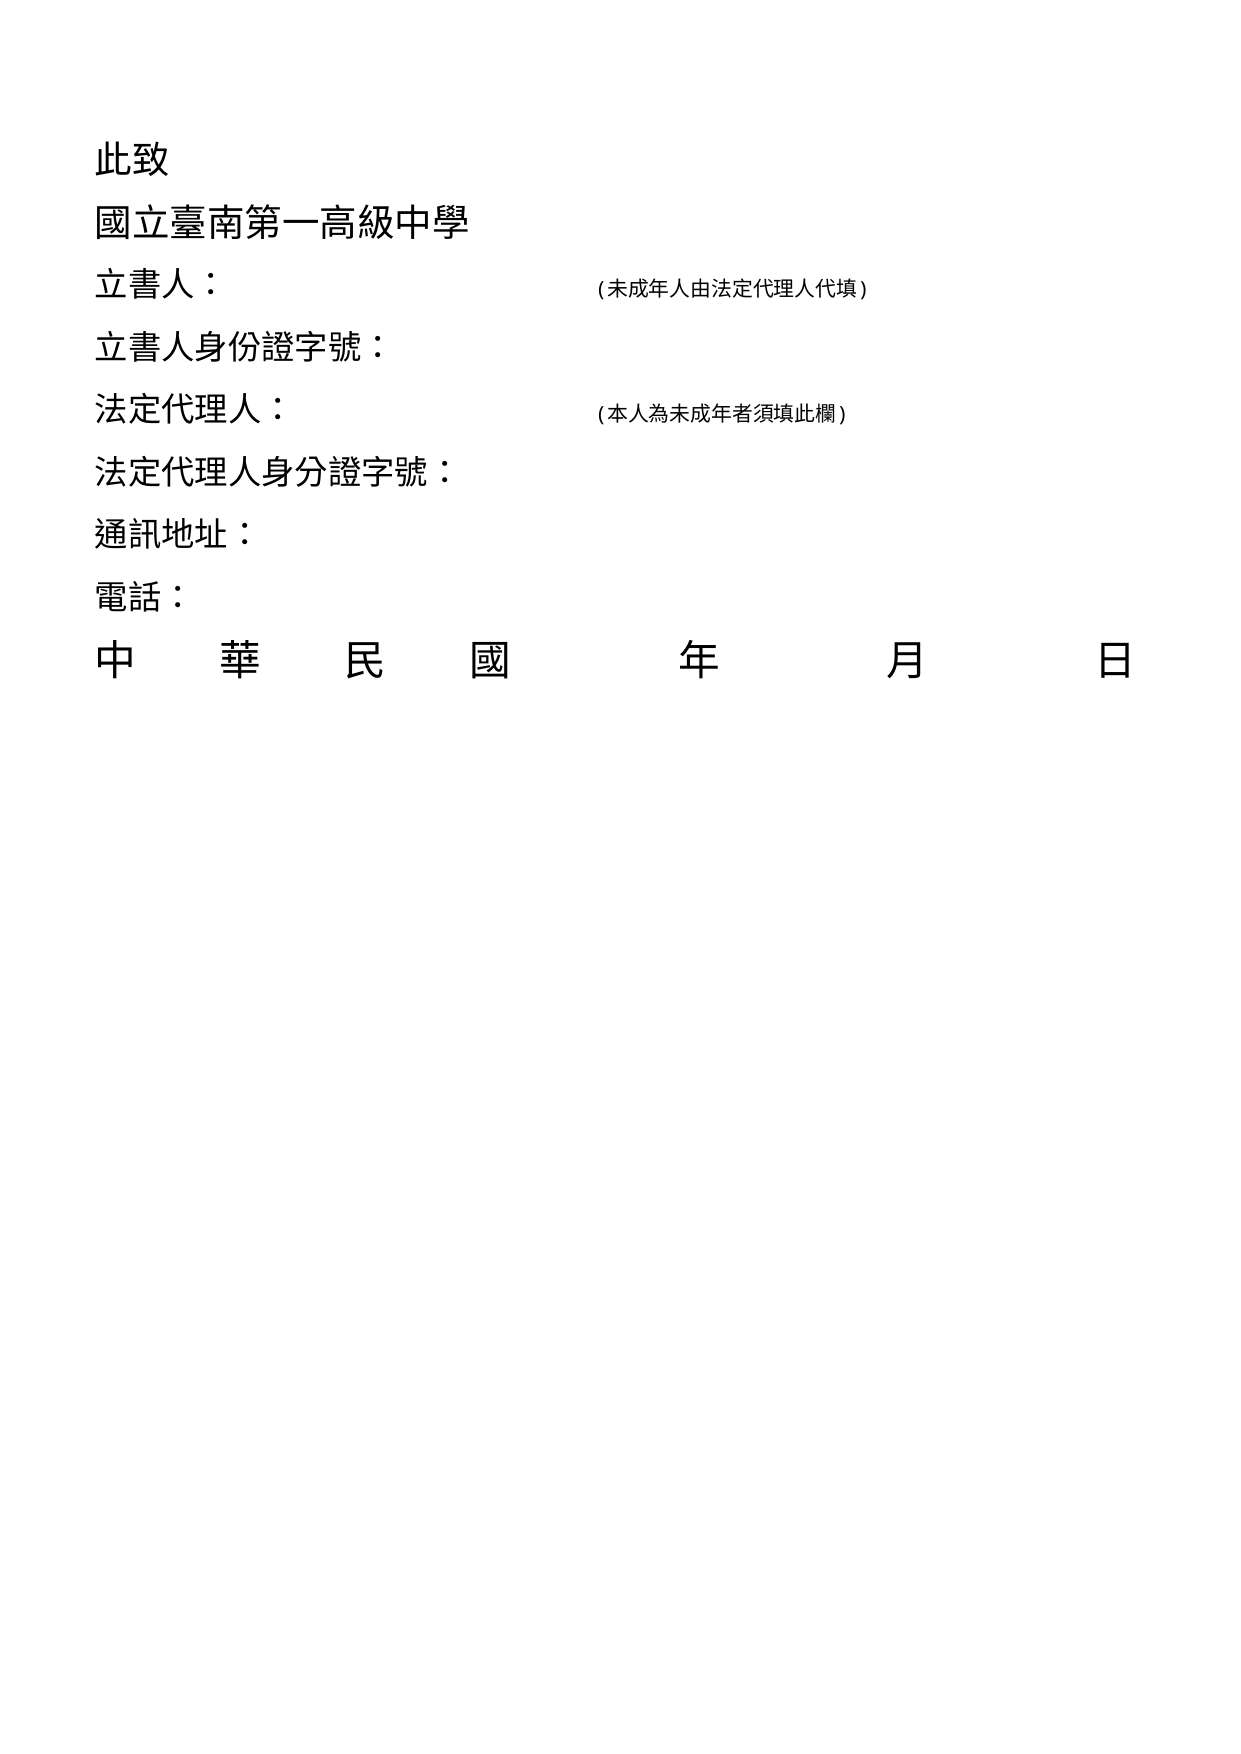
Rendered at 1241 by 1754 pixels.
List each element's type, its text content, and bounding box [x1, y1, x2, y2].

text 法定代理人： (本人為未成年者須填此欄) [94, 366, 1146, 428]
text 此致 [94, 116, 1146, 178]
text 通訊地址： [94, 491, 1146, 553]
text 立書人身份證字號： [94, 303, 1146, 366]
text 國立臺南第一高級中學 [94, 178, 1146, 241]
text 法定代理人身分證字號： [94, 428, 1146, 491]
text 電話： [94, 553, 1146, 616]
text 立書人： (未成年人由法定代理人代填) [94, 241, 1146, 303]
text 中 華 民 國 年 月 日 [94, 616, 1146, 678]
